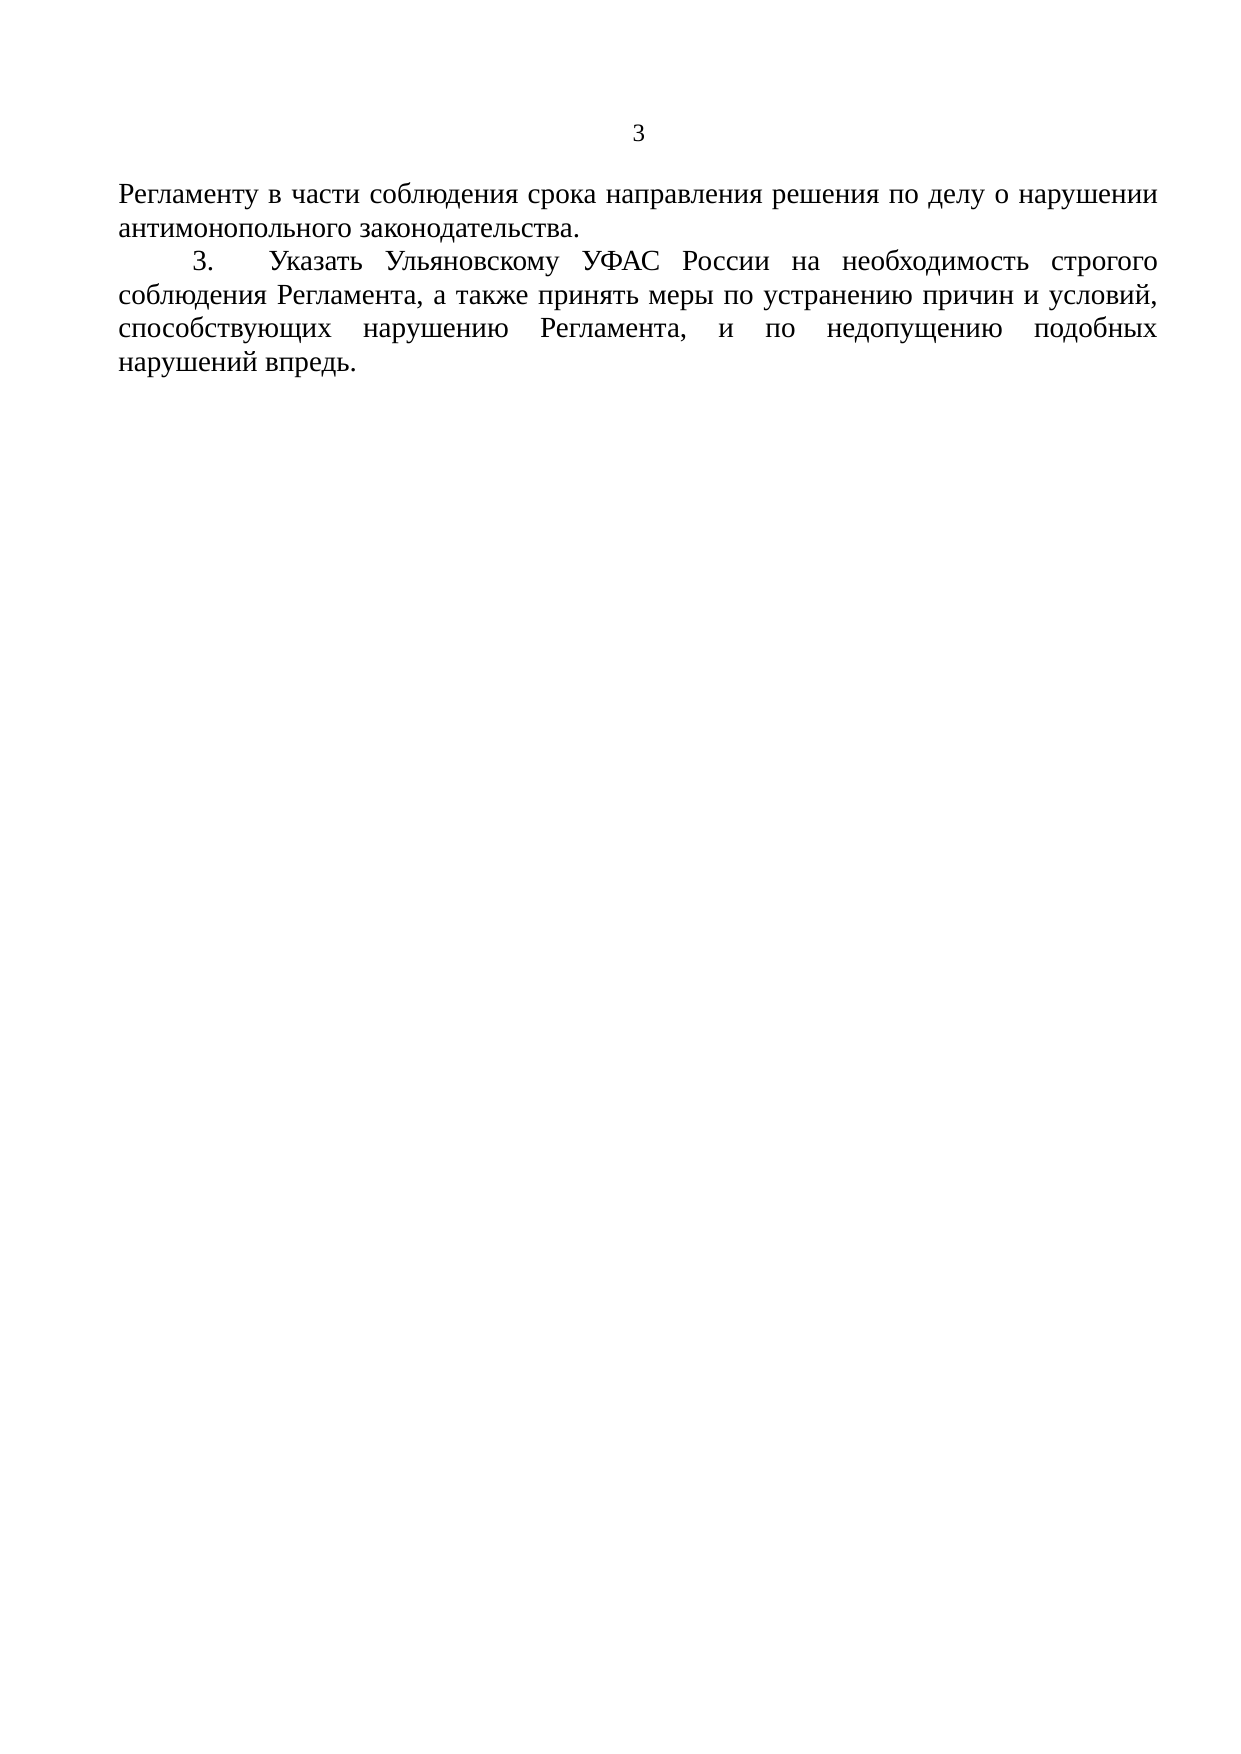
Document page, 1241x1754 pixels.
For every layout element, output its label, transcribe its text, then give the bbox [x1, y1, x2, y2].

list Указать Ульяновскому УФАС России на необходимость строгого соблюдения Регламента, а также принять меры по устранению причин и условий, способствующих нарушению Регламента, и по недопущению подобных нарушений впредь. [118, 243, 1159, 378]
list Регламенту в части соблюдения срока направления решения по делу о нарушении антимонопольного законодательства. [118, 176, 1159, 243]
